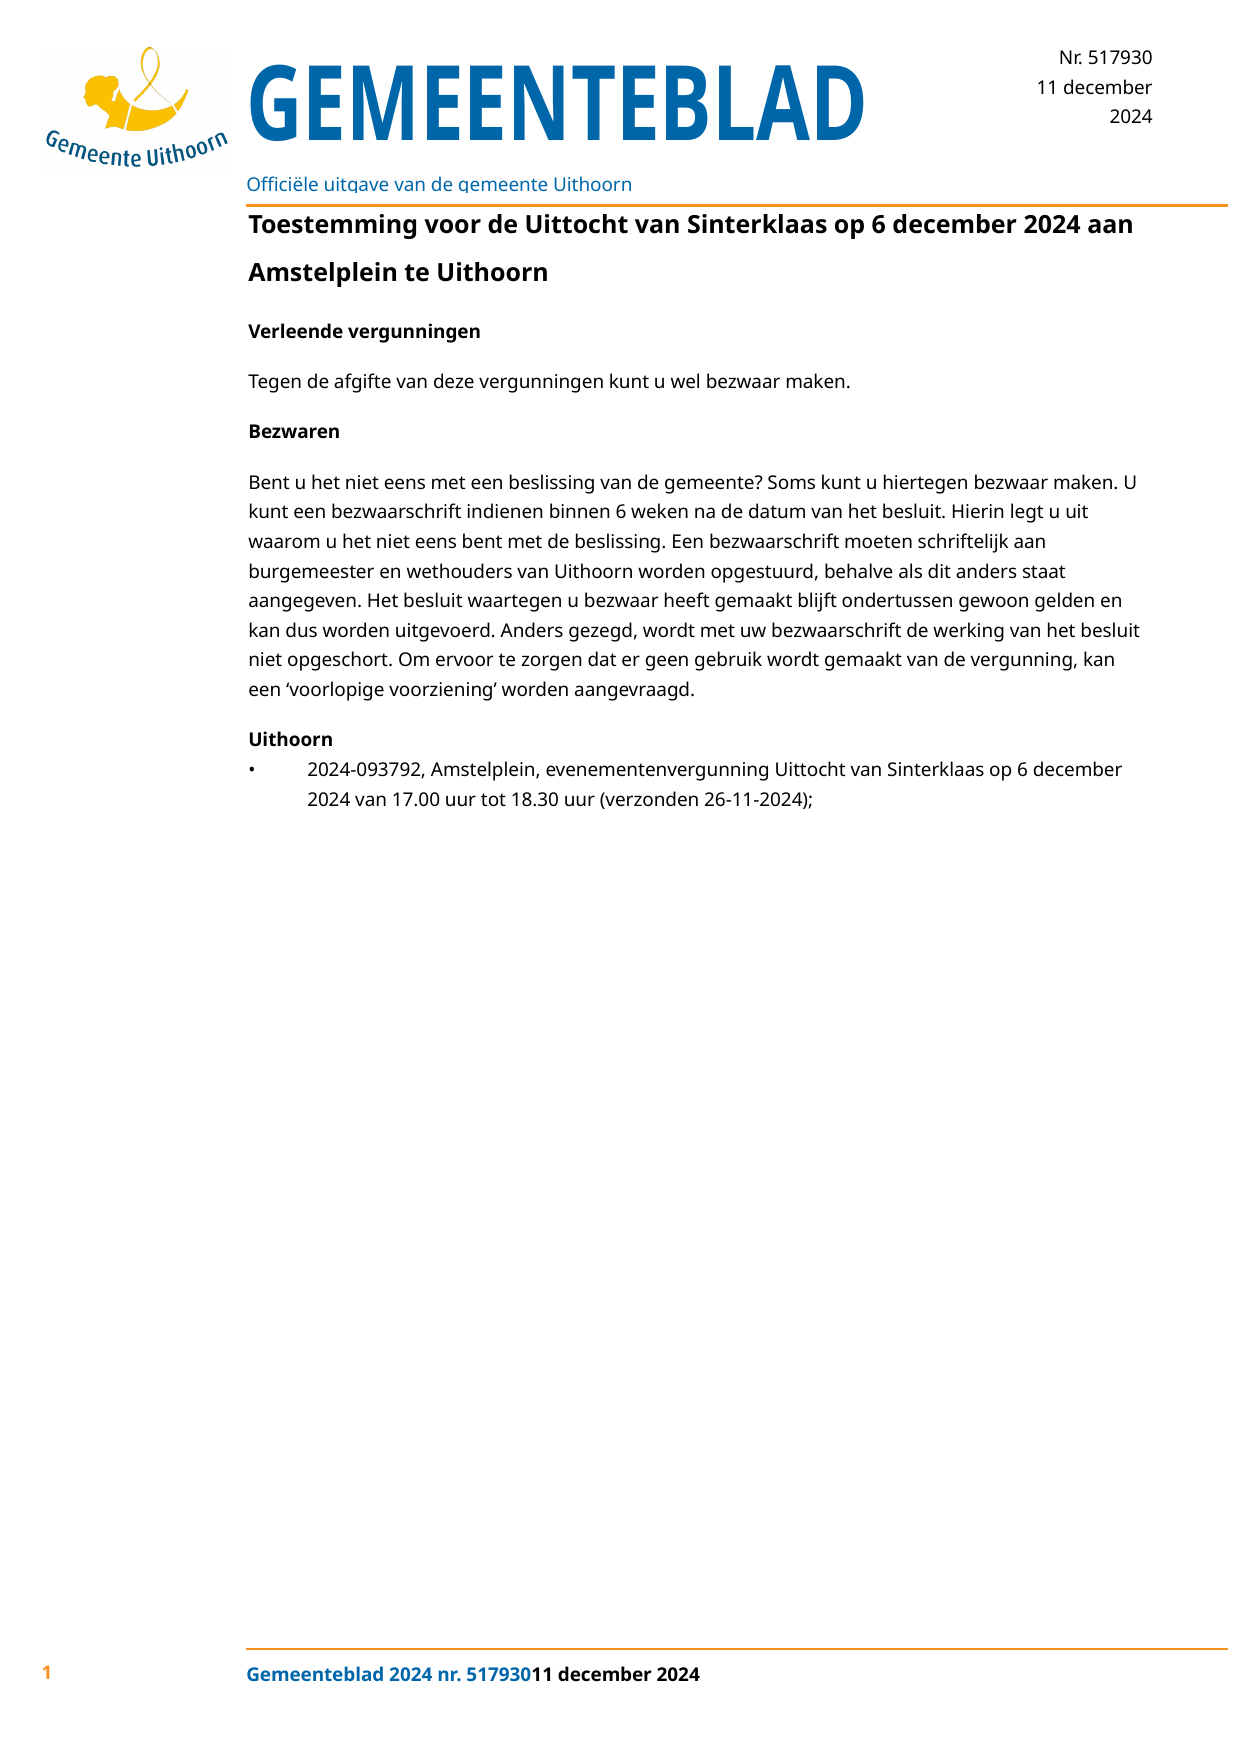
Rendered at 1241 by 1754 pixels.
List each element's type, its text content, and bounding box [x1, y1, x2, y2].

list 2024-093792, Amstelplein, evenementenvergunning Uittocht van Sinterklaas op 6 december 2024 van 17.00 uur tot 18.30 uur (verzonden 26-11-2024); [248, 756, 1152, 812]
picture [41, 47, 231, 172]
text Tegen de afgifte van deze vergunningen kunt u wel bezwaar maken. [248, 368, 1152, 394]
text Uithoorn [248, 727, 1152, 752]
text Verleende vergunningen [248, 318, 1152, 344]
text Bezwaren [248, 419, 1152, 444]
text Toestemming voor de Uittocht van Sinterklaas op 6 december 2024 aan Amstelplein te Uithoorn [248, 207, 1152, 288]
text Bent u het niet eens met een beslissing van de gemeente? Soms kunt u hiertegen bezwaar maken. U kunt een bezwaarschrift indienen binnen 6 weken na de datum van het besluit. Hierin legt u uit waarom u het niet eens bent met de beslissing. Een bezwaarschrift moeten schriftelijk aan burgemeester en wethouders van Uithoorn worden opgestuurd, behalve als dit anders staat aangegeven. Het besluit waartegen u bezwaar heeft gemaakt blijft ondertussen gewoon gelden en kan dus worden uitgevoerd. Anders gezegd, wordt met uw bezwaarschrift de werking van het besluit niet opgeschort. Om ervoor te zorgen dat er geen gebruik wordt gemaakt van de vergunning, kan een ‘voorlopige voorziening’ worden aangevraagd. [248, 469, 1152, 702]
